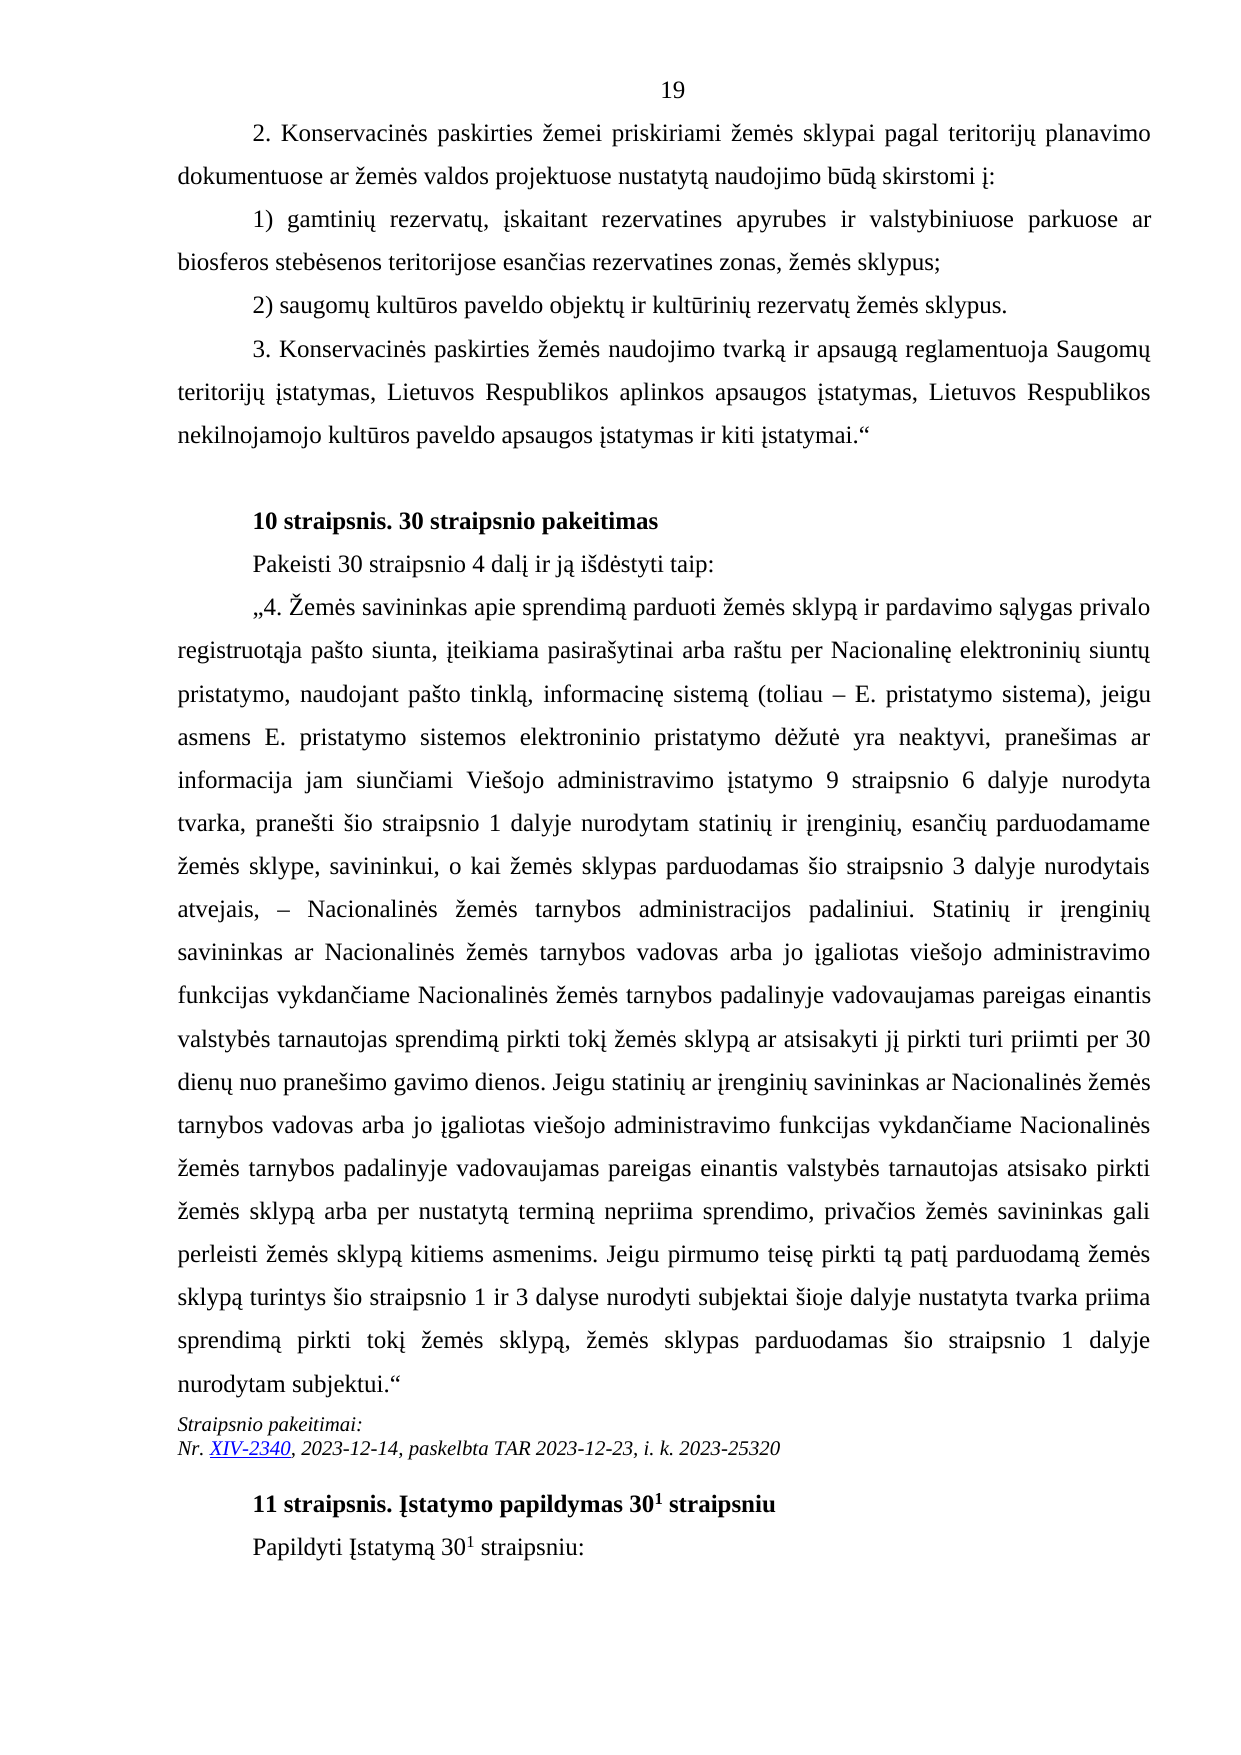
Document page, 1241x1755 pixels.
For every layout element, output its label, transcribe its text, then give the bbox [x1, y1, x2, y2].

text Straipsnio pakeitimai: [177, 1412, 1152, 1436]
text Nr. XIV-2340, 2023-12-14, paskelbta TAR 2023-12-23, i. k. 2023-25320 [177, 1436, 1152, 1460]
text Papildyti Įstatymą 301 straipsniu: [177, 1532, 1152, 1561]
text 2. Konservacinės paskirties žemei priskiriami žemės sklypai pagal teritorijų planavimo dokumentuose ar žemės valdos projektuose nustatytą naudojimo būdą skirstomi į: [177, 118, 1152, 190]
text 3. Konservacinės paskirties žemės naudojimo tvarką ir apsaugą reglamentuoja Saugomų teritorijų įstatymas, Lietuvos Respublikos aplinkos apsaugos įstatymas, Lietuvos Respublikos nekilnojamojo kultūros paveldo apsaugos įstatymas ir kiti įstatymai.“ [177, 334, 1152, 449]
text 2) saugomų kultūros paveldo objektų ir kultūrinių rezervatų žemės sklypus. [177, 291, 1152, 319]
text Pakeisti 30 straipsnio 4 dalį ir ją išdėstyti taip: [177, 549, 1152, 578]
text „4. Žemės savininkas apie sprendimą parduoti žemės sklypą ir pardavimo sąlygas privalo registruotąja pašto siunta, įteikiama pasirašytinai arba raštu per Nacionalinę elektroninių siuntų pristatymo, naudojant pašto tinklą, informacinę sistemą (toliau – E. pristatymo sistema), jeigu asmens E. pristatymo sistemos elektroninio pristatymo dėžutė yra neaktyvi, pranešimas ar informacija jam siunčiami Viešojo administravimo įstatymo 9 straipsnio 6 dalyje nurodyta tvarka, pranešti šio straipsnio 1 dalyje nurodytam statinių ir įrenginių, esančių parduodamame žemės sklype, savininkui, o kai žemės sklypas parduodamas šio straipsnio 3 dalyje nurodytais atvejais, – Nacionalinės žemės tarnybos administracijos padaliniui. Statinių ir įrenginių savininkas ar Nacionalinės žemės tarnybos vadovas arba jo įgaliotas viešojo administravimo funkcijas vykdančiame Nacionalinės žemės tarnybos padalinyje vadovaujamas pareigas einantis valstybės tarnautojas sprendimą pirkti tokį žemės sklypą ar atsisakyti jį pirkti turi priimti per 30 dienų nuo pranešimo gavimo dienos. Jeigu statinių ar įrenginių savininkas ar Nacionalinės žemės tarnybos vadovas arba jo įgaliotas viešojo administravimo funkcijas vykdančiame Nacionalinės žemės tarnybos padalinyje vadovaujamas pareigas einantis valstybės tarnautojas atsisako pirkti žemės sklypą arba per nustatytą terminą nepriima sprendimo, privačios žemės savininkas gali perleisti žemės sklypą kitiems asmenims. Jeigu pirmumo teisę pirkti tą patį parduodamą žemės sklypą turintys šio straipsnio 1 ir 3 dalyse nurodyti subjektai šioje dalyje nustatyta tvarka priima sprendimą pirkti tokį žemės sklypą, žemės sklypas parduodamas šio straipsnio 1 dalyje nurodytam subjektui.“ [177, 592, 1152, 1397]
text 10 straipsnis. 30 straipsnio pakeitimas [177, 506, 1152, 535]
text 11 straipsnis. Įstatymo papildymas 301 straipsniu [177, 1489, 1152, 1517]
text 1) gamtinių rezervatų, įskaitant rezervatines apyrubes ir valstybiniuose parkuose ar biosferos stebėsenos teritorijose esančias rezervatines zonas, žemės sklypus; [177, 204, 1152, 276]
